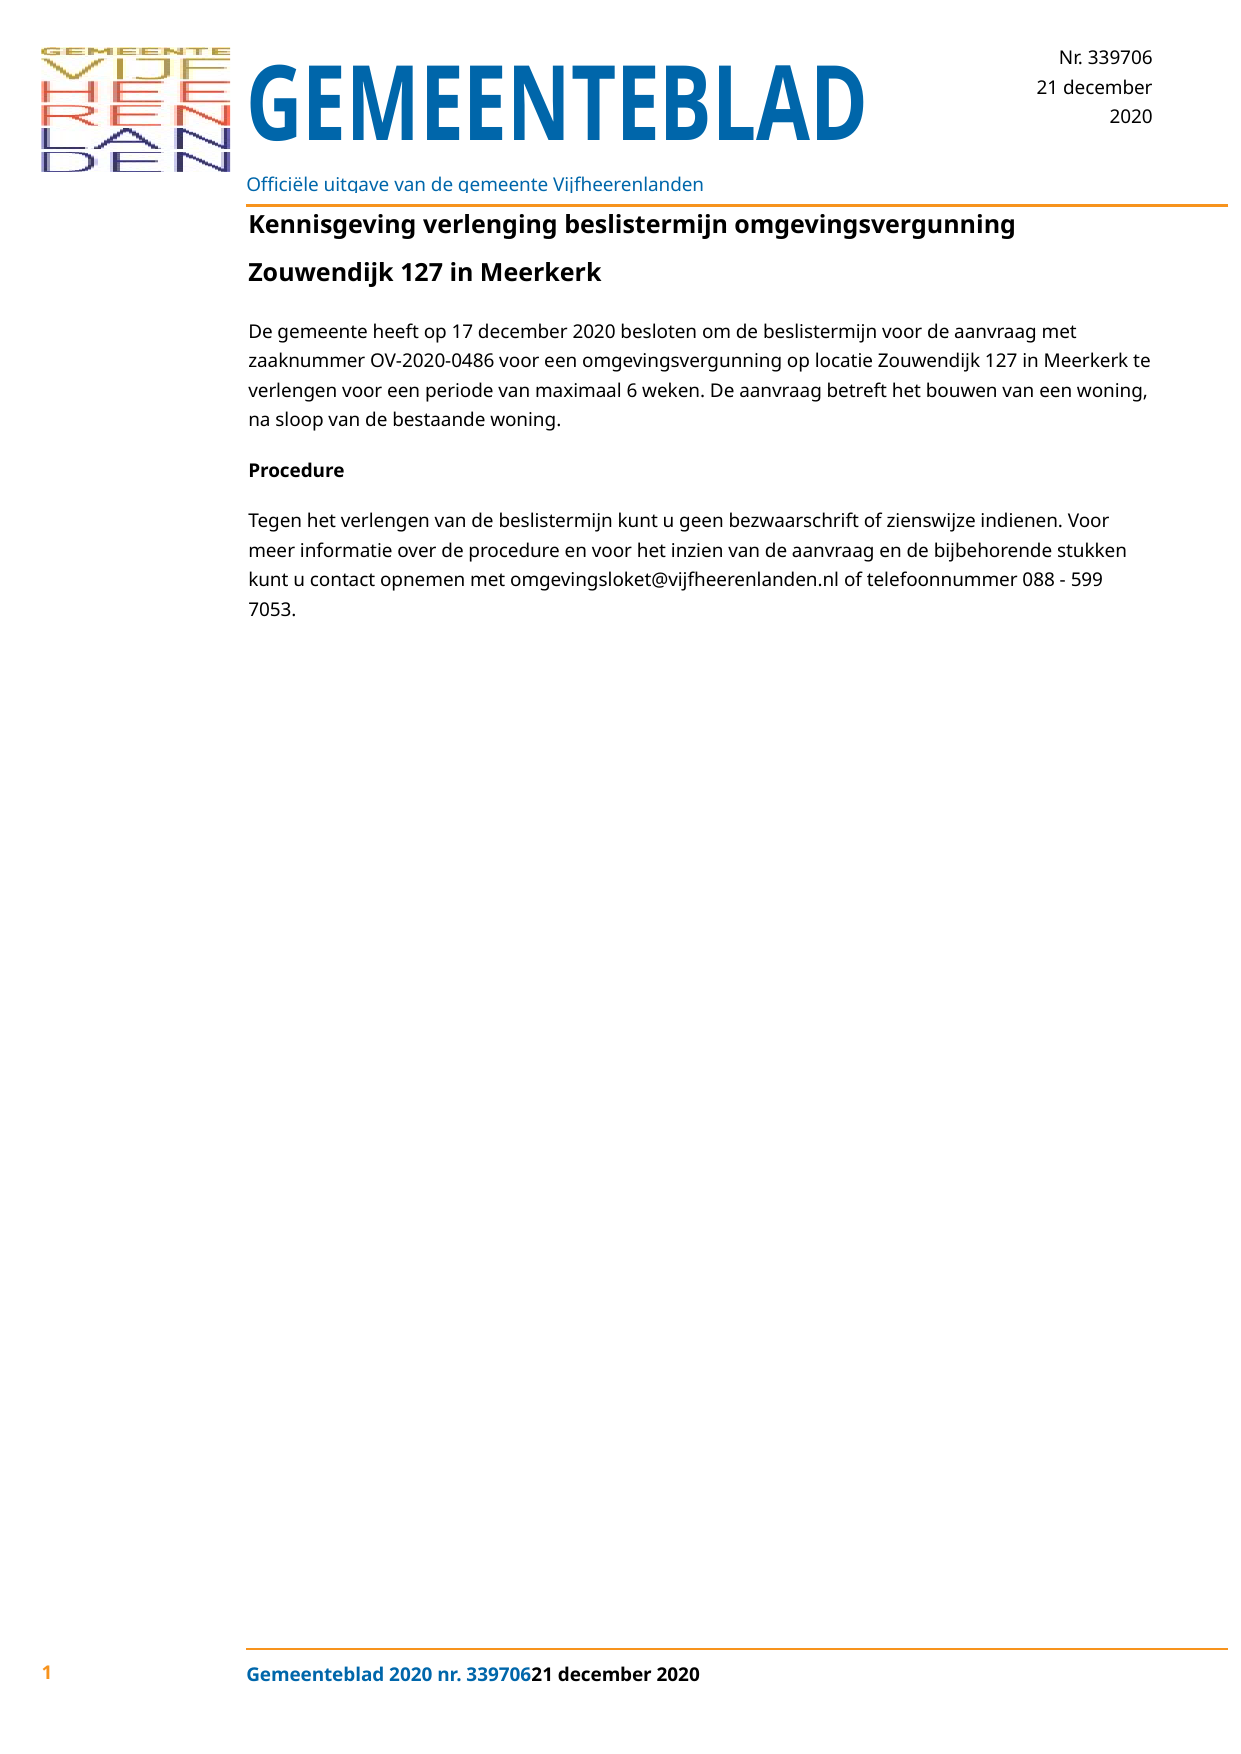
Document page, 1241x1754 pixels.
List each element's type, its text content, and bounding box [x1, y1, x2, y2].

text Procedure [248, 457, 1152, 483]
text De gemeente heeft op 17 december 2020 besloten om de beslistermijn voor de aanvraag met zaaknummer OV-2020-0486 voor een omgevingsvergunning op locatie Zouwendijk 127 in Meerkerk te verlengen voor een periode van maximaal 6 weken. De aanvraag betreft het bouwen van een woning, na sloop van de bestaande woning. [248, 318, 1152, 432]
text Tegen het verlengen van de beslistermijn kunt u geen bezwaarschrift of zienswijze indienen. Voor meer informatie over de procedure en voor het inzien van de aanvraag en de bijbehorende stukken kunt u contact opnemen met omgevingsloket@vijfheerenlanden.nl of telefoonnummer 088 - 599 7053. [248, 507, 1152, 622]
text Kennisgeving verlenging beslistermijn omgevingsvergunning Zouwendijk 127 in Meerkerk [248, 207, 1152, 288]
picture [41, 47, 231, 172]
